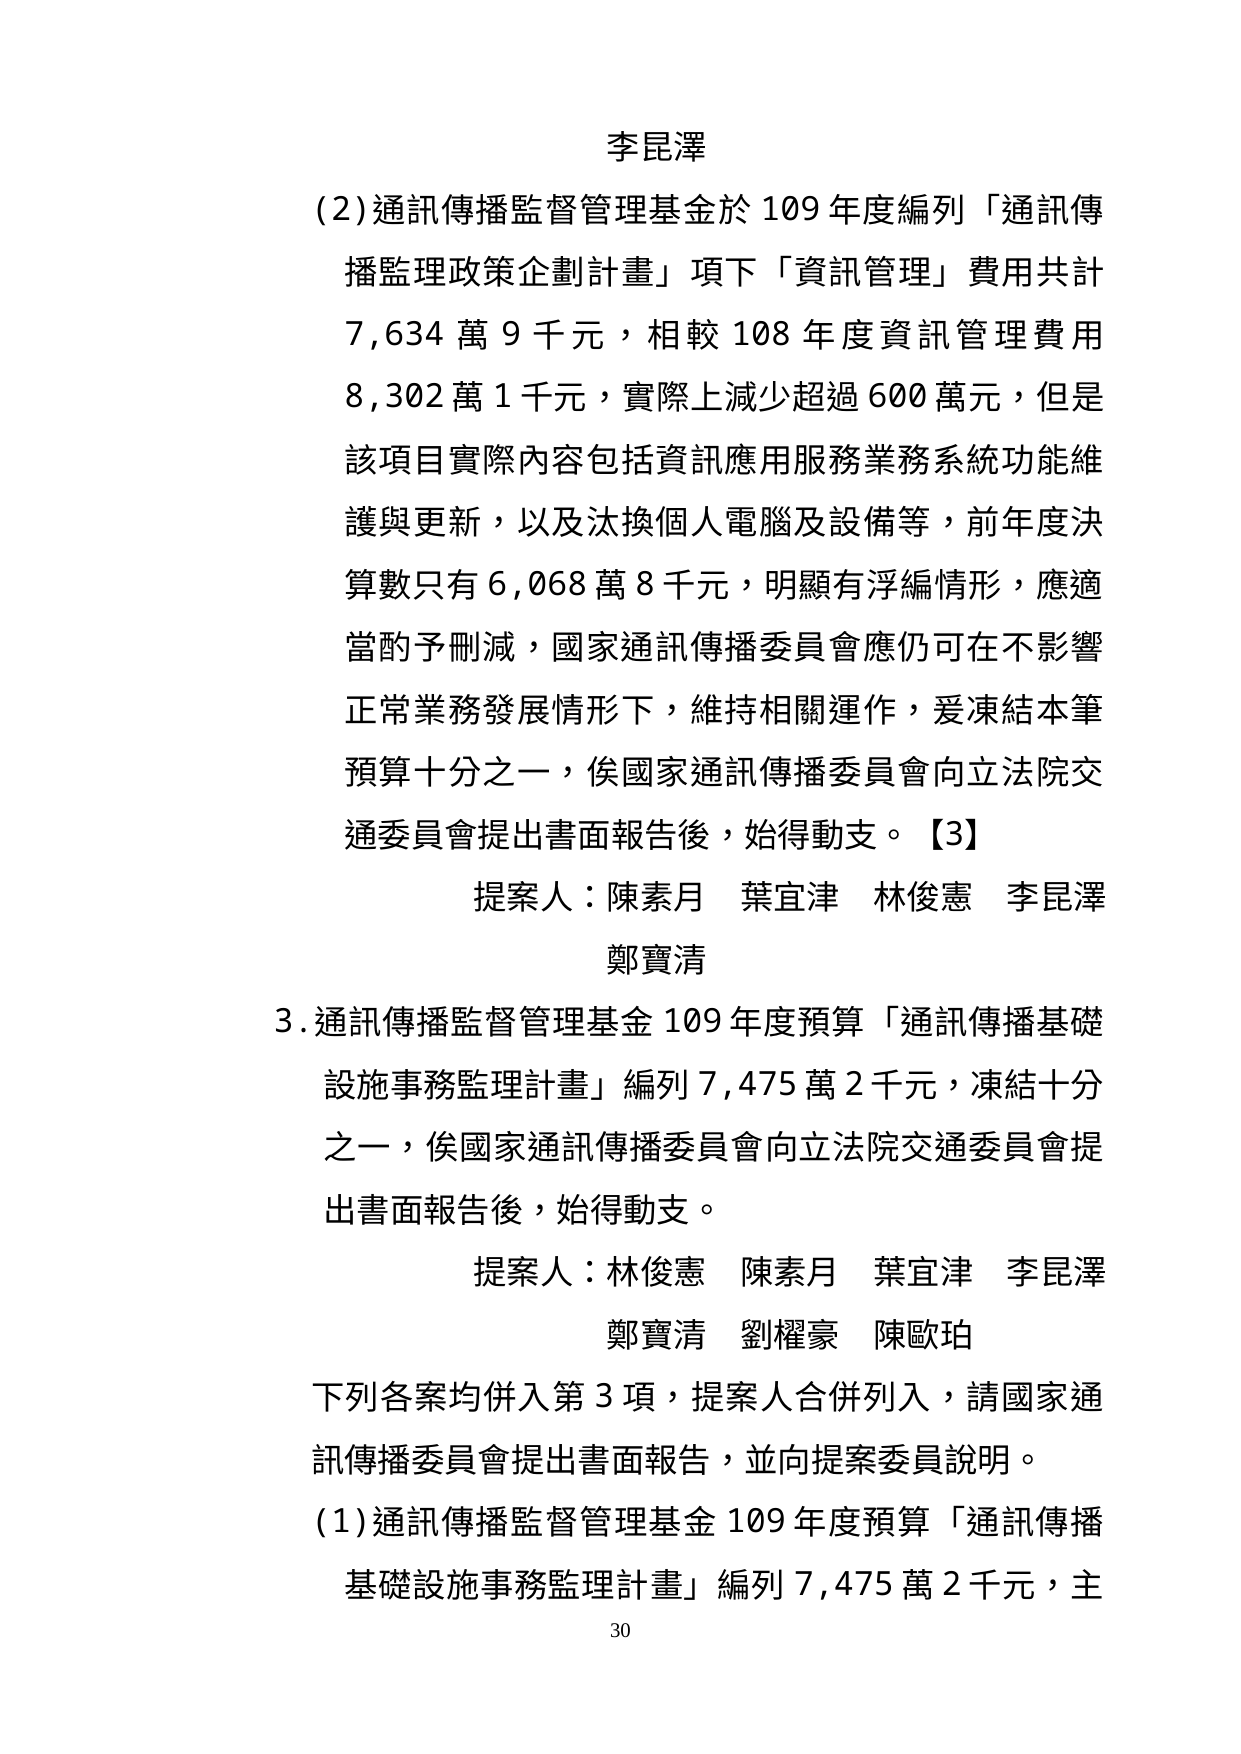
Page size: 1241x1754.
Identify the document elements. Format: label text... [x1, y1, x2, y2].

text 3.通訊傳播監督管理基金109年度預算「通訊傳播基礎設施事務監理計畫」編列7,475萬2千元，凍結十分之一，俟國家通訊傳播委員會向立法院交通委員會提出書面報告後，始得動支。 [273, 978, 1104, 1228]
text (2)通訊傳播監督管理基金於109年度編列「通訊傳播監理政策企劃計畫」項下「資訊管理」費用共計7,634萬9千元，相較108年度資訊管理費用8,302萬1千元，實際上減少超過600萬元，但是該項目實際內容包括資訊應用服務業務系統功能維護與更新，以及汰換個人電腦及設備等，前年度決算數只有6,068萬8千元，明顯有浮編情形，應適當酌予刪減，國家通訊傳播委員會應仍可在不影響正常業務發展情形下，維持相關運作，爰凍結本筆預算十分之一，俟國家通訊傳播委員會向立法院交通委員會提出書面報告後，始得動支。【3】 [311, 166, 1104, 853]
text 提案人：林俊憲 陳素月 葉宜津 李昆澤 鄭寶清 劉櫂豪 陳歐珀 [473, 1228, 1117, 1353]
text (1)通訊傳播監督管理基金109年度預算「通訊傳播基礎設施事務監理計畫」編列7,475萬2千元，主 [311, 1478, 1104, 1603]
text 下列各案均併入第3項，提案人合併列入，請國家通訊傳播委員會提出書面報告，並向提案委員說明。 [311, 1353, 1104, 1478]
text 提案人：陳素月 葉宜津 林俊憲 李昆澤 鄭寶清 [473, 853, 1117, 978]
text 李昆澤 [473, 103, 1117, 166]
